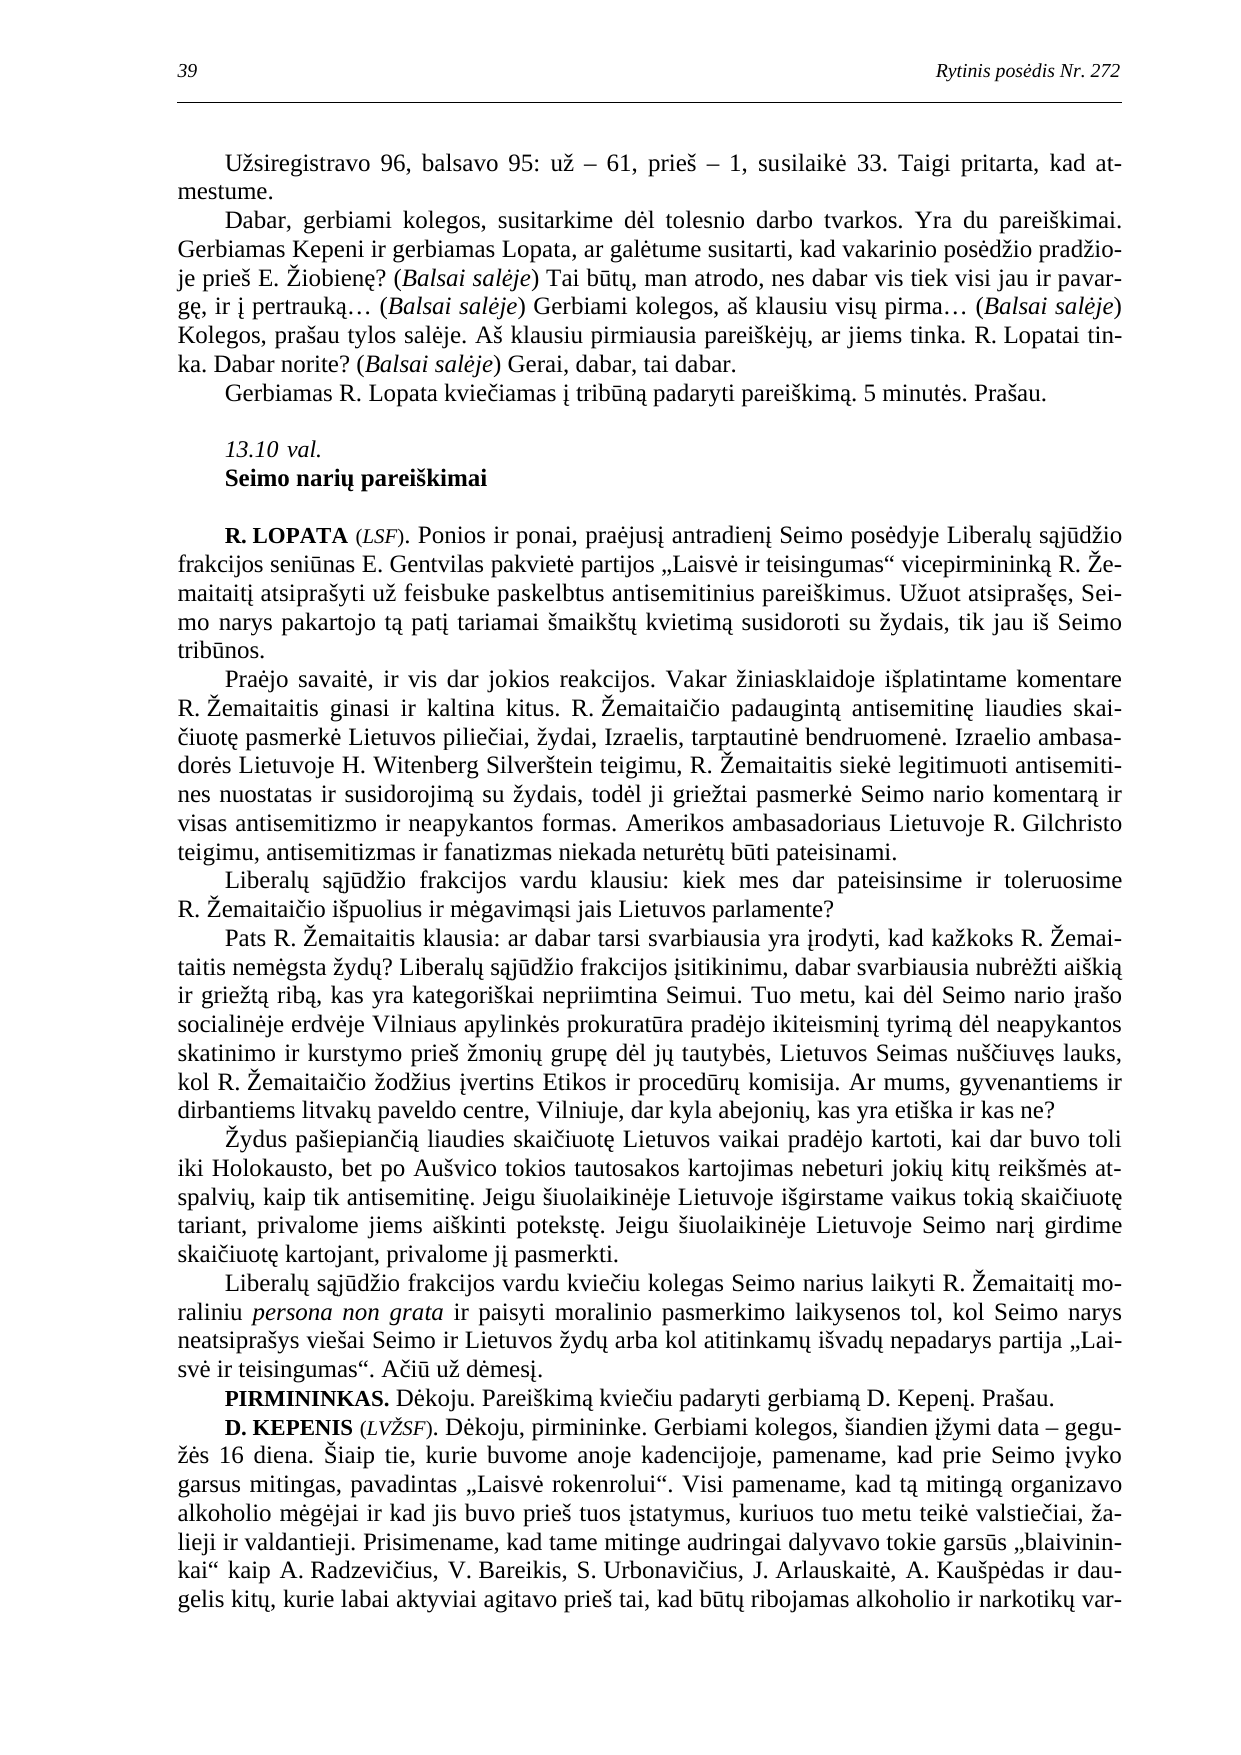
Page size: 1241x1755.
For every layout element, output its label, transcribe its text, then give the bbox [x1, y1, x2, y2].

text R. LOPATA (LSF). Po­nios ir po­nai, pra­ėju­sį ant­ra­die­nį Sei­mo po­sė­dy­je Li­be­ra­lų są­jū­džio frak­ci­jos se­niū­nas E. Gent­vi­las pa­kvie­tė par­ti­jos „Lais­vė ir tei­sin­gu­mas“ vi­ce­pir­mi­nin­ką R. Že­mai­tai­tį at­si­pra­šy­ti už feis­bu­ke pa­skelb­tus an­ti­se­mi­ti­nius pa­reiš­ki­mus. Užuot at­si­pra­šęs, Sei­mo na­rys pa­kar­to­jo tą pa­tį ta­ria­mai šmaikš­tų kvie­ti­mą su­si­do­ro­ti su žy­dais, tik jau iš Sei­mo tri­bū­nos. [177, 520, 1122, 664]
text Žy­dus pa­šie­pian­čią liau­dies skai­čiuo­tę Lie­tu­vos vai­kai pra­dė­jo kar­to­ti, kai dar bu­vo to­li iki Ho­lo­kaus­to, bet po Auš­vi­co to­kios tau­to­sa­kos kar­to­ji­mas ne­be­tu­ri jo­kių ki­tų reikš­mės at­spal­vių, kaip tik an­ti­se­mi­ti­nę. Jei­gu šiuo­lai­ki­nė­je Lie­tu­vo­je iš­girs­ta­me vai­kus to­kią skai­čiuo­tę ta­riant, pri­va­lo­me jiems aiš­kin­ti po­teks­tę. Jei­gu šiuo­lai­ki­nė­je Lie­tu­vo­je Sei­mo na­rį gir­di­me skai­čiuo­tę kar­to­jant, pri­va­lo­me jį pa­smerk­ti. [177, 1124, 1122, 1268]
text Sei­mo na­rių pa­reiš­ki­mai [177, 463, 1122, 492]
text 13.10 val. [224, 435, 1122, 463]
text Ger­bia­mas R. Lo­pa­ta kvie­čia­mas į tri­bū­ną pa­da­ry­ti pa­reiš­ki­mą. 5 mi­nu­tės. Pra­šau. [177, 378, 1122, 406]
text D. KEPENIS (LVŽSF). Dė­ko­ju, pir­mi­nin­ke. Ger­bia­mi ko­le­gos, šian­dien įžy­mi da­ta – ge­gu­žės 16 die­na. Šiaip tie, ku­rie bu­vo­me ano­je ka­den­ci­jo­je, pa­me­na­me, kad prie Sei­mo įvy­ko gar­sus mi­tin­gas, pa­va­din­tas „Lais­vė ro­ken­ro­lui“. Vi­si pa­me­na­me, kad tą mi­tin­gą or­ga­ni­za­vo al­ko­ho­lio mė­gė­jai ir kad jis bu­vo prieš tuos įsta­ty­mus, ku­riuos tuo me­tu tei­kė vals­tie­čiai, ža­lie­ji ir val­dan­tie­ji. Pri­si­me­na­me, kad ta­me mi­tin­ge aud­rin­gai da­ly­va­vo to­kie gar­sūs „blai­vi­nin­kai“ kaip A. Ra­dze­vi­čius, V. Ba­rei­kis, S. Ur­bo­na­vi­čius, J. Ar­laus­kai­tė, A. Kauš­pė­das ir dau­ge­lis ki­tų, ku­rie la­bai ak­ty­viai agi­ta­vo prieš tai, kad bū­tų ri­bo­ja­mas al­ko­ho­lio ir nar­ko­ti­kų var­ [177, 1412, 1122, 1613]
text Pats R. Že­mai­tai­tis klau­sia: ar da­bar tar­si svar­biau­sia yra įro­dy­ti, kad kaž­koks R. Že­mai­tai­tis ne­mėgs­ta žy­dų? Li­be­ra­lų są­jū­džio frak­ci­jos įsi­ti­ki­ni­mu, da­bar svar­biau­sia nu­brėž­ti aiš­kią ir griež­tą ri­bą, kas yra ka­te­go­riš­kai ne­pri­im­ti­na Sei­mui. Tuo me­tu, kai dėl Sei­mo na­rio įra­šo so­cia­li­nė­je erd­vė­je Vil­niaus apy­lin­kės pro­ku­ra­tū­ra pra­dė­jo iki­teis­mi­nį ty­ri­mą dėl ne­apy­kan­tos ska­ti­ni­mo ir kurs­ty­mo prieš žmo­nių gru­pę dėl jų tau­ty­bės, Lie­tu­vos Sei­mas nuš­čiu­vęs lauks, kol R. Že­mai­tai­čio žo­džius įver­tins Eti­kos ir pro­ce­dū­rų ko­mi­si­ja. Ar mums, gy­ve­nan­tiems ir dir­ban­tiems lit­va­kų pa­vel­do cen­tre, Vil­niu­je, dar ky­la abe­jo­nių, kas yra etiš­ka ir kas ne? [177, 923, 1122, 1124]
text Už­si­re­gist­ra­vo 96, bal­sa­vo 95: už – 61, prieš – 1, su­si­lai­kė 33. Tai­gi pri­tar­ta, kad at­mestu­me. [177, 148, 1122, 205]
text Li­be­ra­lų są­jū­džio frak­ci­jos var­du klau­siu: kiek mes dar pa­tei­sin­si­me ir to­le­ruo­si­me R. Že­mai­tai­čio iš­puo­lius ir mė­ga­vi­mą­si jais Lie­tu­vos par­la­men­te? [177, 865, 1122, 923]
text Li­be­ra­lų są­jū­džio frak­ci­jos var­du kvie­čiu ko­le­gas Sei­mo na­rius lai­ky­ti R. Že­mai­tai­tį mo­ra­li­niu per­so­na non gra­ta ir pai­sy­ti mo­ra­li­nio pa­smer­ki­mo lai­ky­se­nos tol, kol Sei­mo na­rys neat­si­pra­šys vie­šai Sei­mo ir Lie­tu­vos žy­dų ar­ba kol ati­tin­ka­mų iš­va­dų ne­pa­da­rys par­ti­ja „Lai­s­vė ir tei­sin­gu­mas“. Ačiū už dė­me­sį. [177, 1268, 1122, 1383]
text Pra­ėjo sa­vai­tė, ir vis dar jo­kios re­ak­ci­jos. Va­kar ži­niask­lai­do­je iš­pla­tin­ta­me ko­men­ta­re R. Že­mai­tai­tis gi­na­si ir kal­ti­na ki­tus. R. Že­mai­tai­čio pa­dau­gin­tą an­ti­se­mi­ti­nę liau­dies skai­čiuo­tę pa­smer­kė Lie­tu­vos pi­lie­čiai, žy­dai, Iz­ra­e­lis, tarp­tau­ti­nė ben­druo­me­nė. Iz­ra­e­lio am­ba­sa­do­rės Lie­tu­vo­je H. Wi­ten­berg Sil­verš­tein tei­gi­mu, R. Že­mai­tai­tis sie­kė le­gi­ti­muo­ti an­ti­se­mi­ti­nes nuo­sta­tas ir su­si­do­ro­ji­mą su žy­dais, to­dėl ji griež­tai pa­smer­kė Sei­mo na­rio ko­men­ta­rą ir vi­sas an­ti­se­mi­tiz­mo ir ne­apy­kan­tos for­mas. Ame­ri­kos am­ba­sa­do­riaus Lie­tu­vo­je R. Gil­chris­to tei­gi­mu, an­ti­se­mi­tiz­mas ir fa­na­tiz­mas nie­ka­da ne­tu­rė­tų bū­ti pa­tei­si­na­mi. [177, 664, 1122, 865]
text PIRMININKAS. Dė­ko­ju. Pa­reiš­ki­mą kvie­čiu pa­da­ry­ti ger­bia­mą D. Ke­pe­nį. Pra­šau. [177, 1383, 1122, 1412]
text Da­bar, ger­bia­mi ko­le­gos, su­si­tar­ki­me dėl to­les­nio dar­bo tvar­kos. Yra du pa­reiš­ki­mai. Ger­bia­mas Ke­pe­ni ir ger­bia­mas Lo­pa­ta, ar ga­lė­tu­me su­si­tar­ti, kad va­ka­ri­nio po­sė­džio pra­džio­je prieš E. Žio­bie­nę? (Bal­sai sa­lė­je) Tai bū­tų, man at­ro­do, nes da­bar vis tiek vi­si jau ir pa­var­gę, ir į per­trau­ką… (Bal­sai sa­lė­je) Ger­bia­mi ko­le­gos, aš klau­siu vi­sų pir­ma… (Bal­sai sa­lė­je) Ko­le­gos, pra­šau ty­los sa­lė­je. Aš klau­siu pir­miau­sia pa­reiš­kė­jų, ar jiems tin­ka. R. Lo­pa­tai tin­ka. Da­bar no­rite? (Bal­sai sa­lė­je) Ge­rai, da­bar, tai da­bar. [177, 205, 1122, 378]
